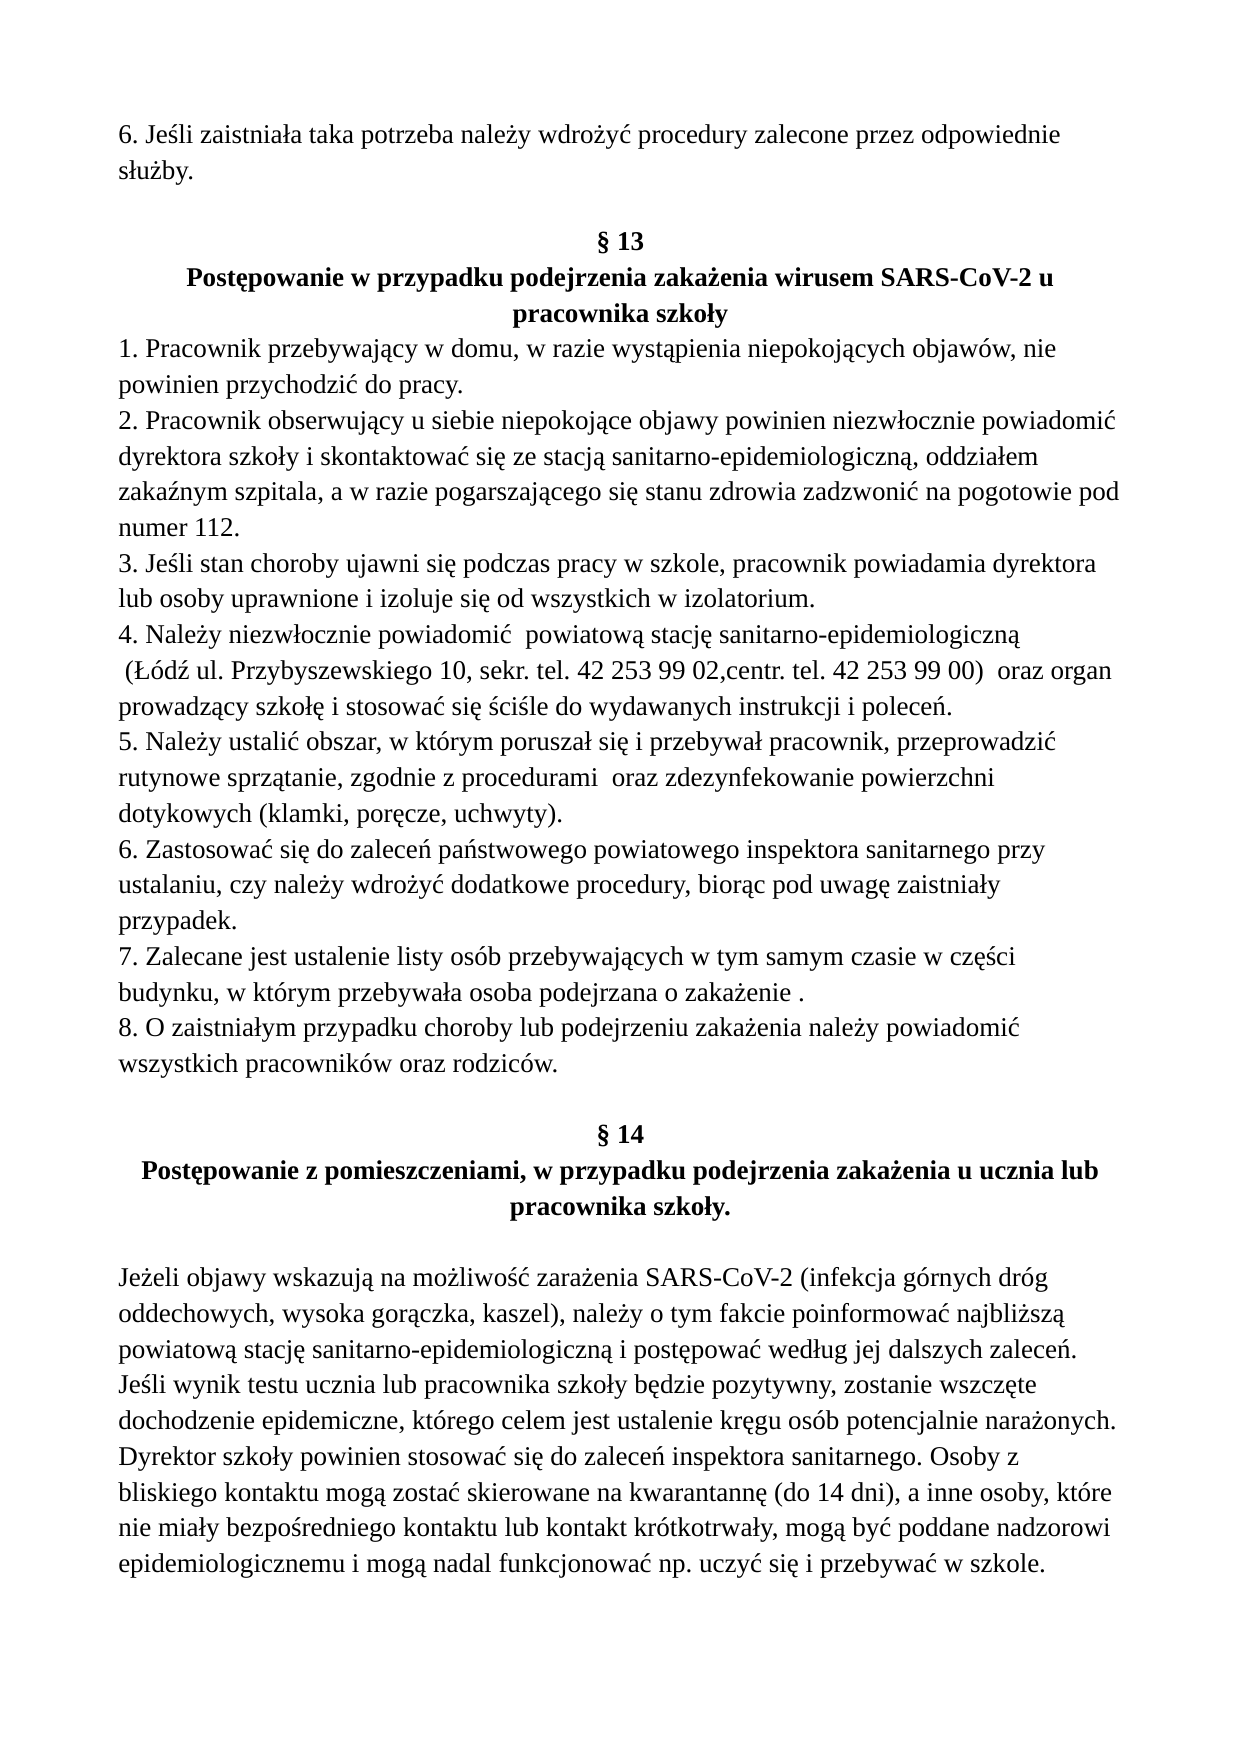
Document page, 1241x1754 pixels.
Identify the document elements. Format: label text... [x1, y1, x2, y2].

text Jeżeli objawy wskazują na możliwość zarażenia SARS-CoV-2 (infekcja górnych dróg oddechowych, wysoka gorączka, kaszel), należy o tym fakcie poinformować najbliższą powiatową stację sanitarno-epidemiologiczną i postępować według jej dalszych zaleceń. Jeśli wynik testu ucznia lub pracownika szkoły będzie pozytywny, zostanie wszczęte dochodzenie epidemiczne, którego celem jest ustalenie kręgu osób potencjalnie narażonych. Dyrektor szkoły powinien stosować się do zaleceń inspektora sanitarnego. Osoby z bliskiego kontaktu mogą zostać skierowane na kwarantannę (do 14 dni), a inne osoby, które nie miały bezpośredniego kontaktu lub kontakt krótkotrwały, mogą być poddane nadzorowi epidemiologicznemu i mogą nadal funkcjonować np. uczyć się i przebywać w szkole. [118, 1261, 1122, 1578]
text 3. Jeśli stan choroby ujawni się podczas pracy w szkole, pracownik powiadamia dyrektora lub osoby uprawnione i izoluje się od wszystkich w izolatorium. [118, 547, 1122, 614]
text 6. Zastosować się do zaleceń państwowego powiatowego inspektora sanitarnego przy ustalaniu, czy należy wdrożyć dodatkowe procedury, biorąc pod uwagę zaistniały przypadek. [118, 833, 1122, 935]
text 2. Pracownik obserwujący u siebie niepokojące objawy powinien niezwłocznie powiadomić dyrektora szkoły i skontaktować się ze stacją sanitarno-epidemiologiczną, oddziałem zakaźnym szpitala, a w razie pogarszającego się stanu zdrowia zadzwonić na pogotowie pod numer 112. [118, 404, 1122, 542]
text 7. Zalecane jest ustalenie listy osób przebywających w tym samym czasie w części budynku, w którym przebywała osoba podejrzana o zakażenie . [118, 940, 1122, 1007]
text § 13 [118, 225, 1122, 256]
text (Łódź ul. Przybyszewskiego 10, sekr. tel. 42 253 99 02,centr. tel. 42 253 99 00) oraz organ prowadzący szkołę i stosować się ściśle do wydawanych instrukcji i poleceń. [118, 654, 1122, 721]
text 1. Pracownik przebywający w domu, w razie wystąpienia niepokojących objawów, nie powinien przychodzić do pracy. [118, 332, 1122, 399]
text 6. Jeśli zaistniała taka potrzeba należy wdrożyć procedury zalecone przez odpowiednie służby. [118, 118, 1122, 185]
text Postępowanie w przypadku podejrzenia zakażenia wirusem SARS-CoV-2 u pracownika szkoły [118, 261, 1122, 328]
text 4. Należy niezwłocznie powiadomić powiatową stację sanitarno-epidemiologiczną [118, 618, 1122, 649]
text Postępowanie z pomieszczeniami, w przypadku podejrzenia zakażenia u ucznia lub pracownika szkoły. [118, 1154, 1122, 1221]
text 8. O zaistniałym przypadku choroby lub podejrzeniu zakażenia należy powiadomić wszystkich pracowników oraz rodziców. [118, 1011, 1122, 1078]
text § 14 [118, 1118, 1122, 1150]
text 5. Należy ustalić obszar, w którym poruszał się i przebywał pracownik, przeprowadzić rutynowe sprzątanie, zgodnie z procedurami oraz zdezynfekowanie powierzchni dotykowych (klamki, poręcze, uchwyty). [118, 726, 1122, 828]
